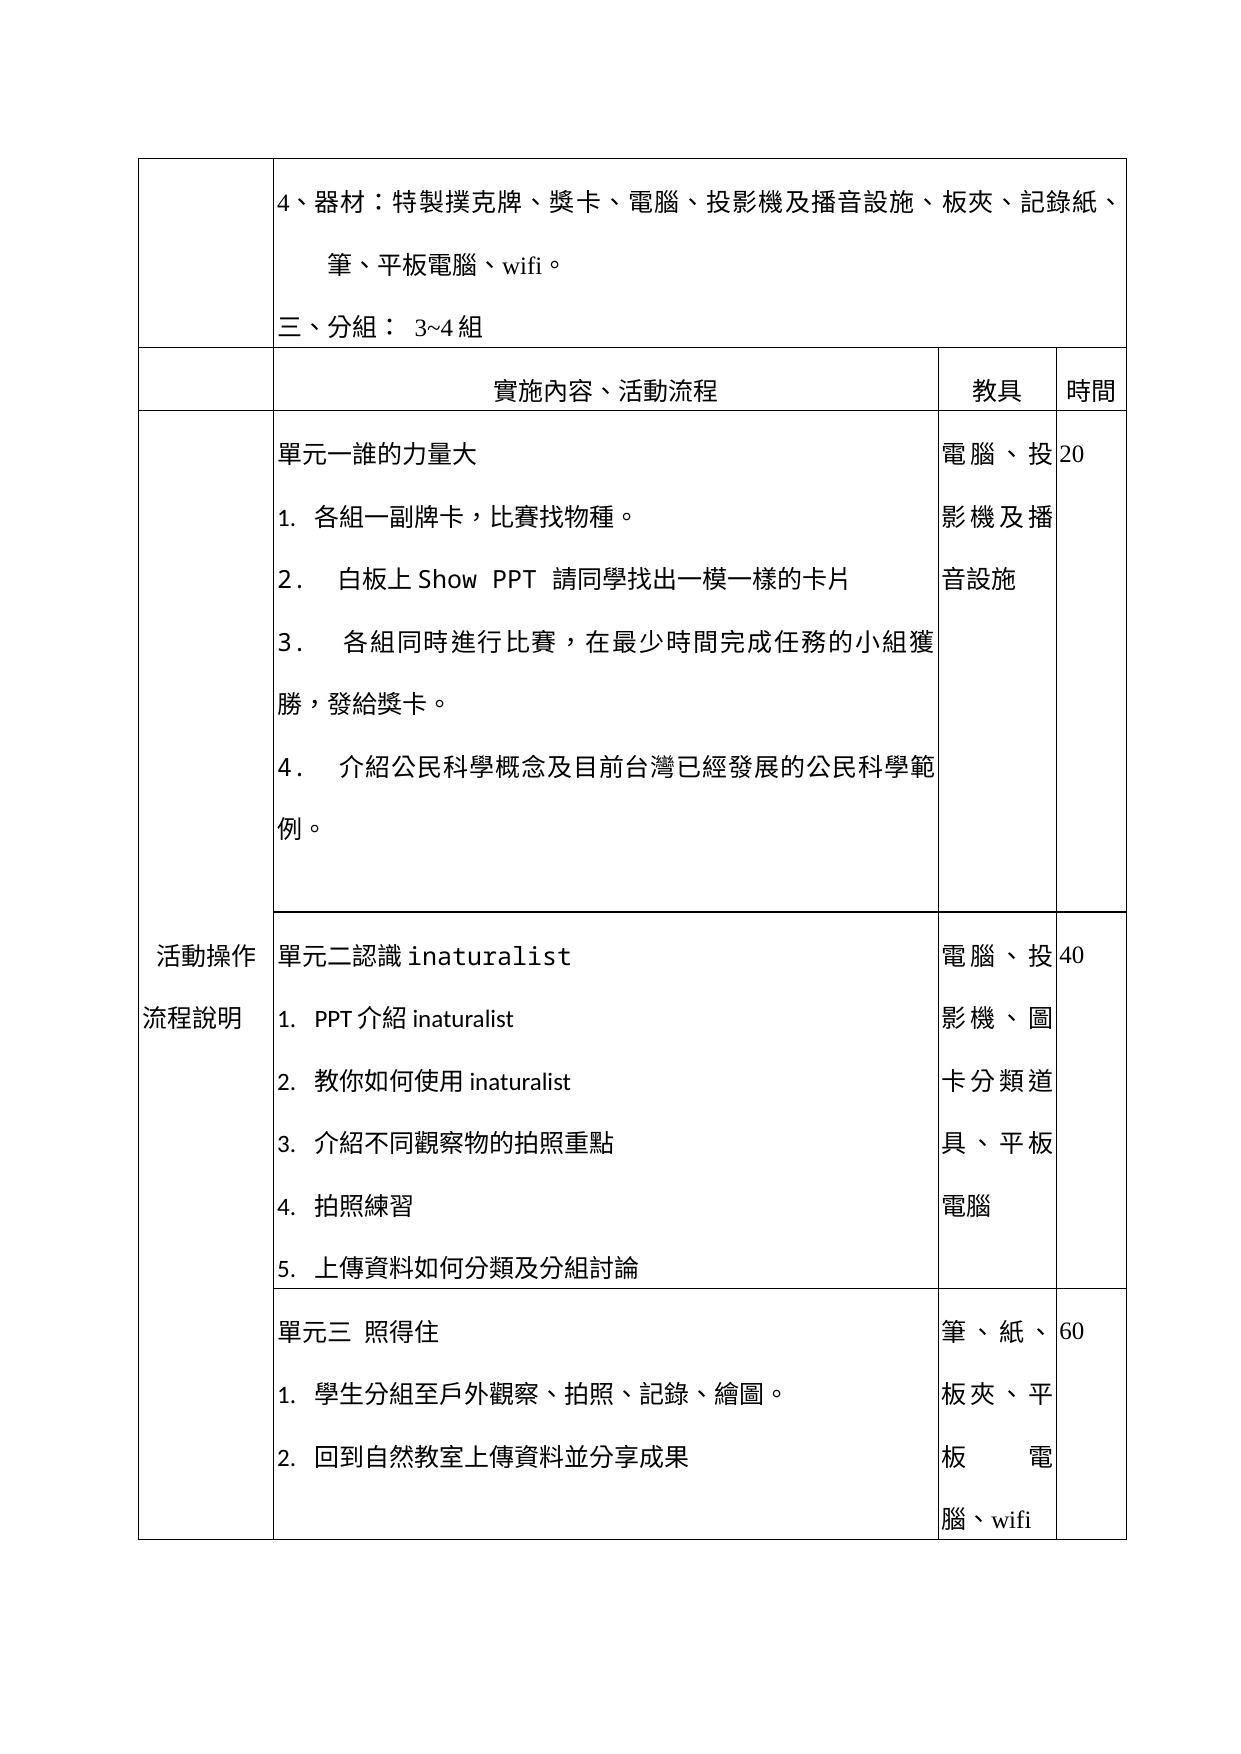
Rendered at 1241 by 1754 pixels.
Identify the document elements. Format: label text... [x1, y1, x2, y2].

table_cell 活動操作 流程說明 [139, 411, 273, 1538]
table_cell [139, 348, 273, 410]
table_cell 20 [1057, 411, 1126, 911]
table_cell 單元一誰的力量大 各組一副牌卡，比賽找物種。 2. 白板上Show PPT 請同學找出一模一樣的卡片 3. 各組同時進行比賽，在最少時間完成任務的小組獲勝，發給獎卡。 4. 介紹公民科學概念及目前台灣已經發展的公民科學範例。 [274, 411, 938, 911]
table_cell 教具 [939, 348, 1056, 410]
table_cell 電腦、投影機、圖卡分類道具、平板電腦 [939, 913, 1056, 1287]
table_cell 先備經驗：無 器材：特製撲克牌、獎卡、電腦、投影機及播音設施、板夾、記錄紙、筆、平板電腦、wifi。 三、分組： 3~4組 [274, 159, 1126, 347]
table_cell 筆、紙、板夾、平板電腦、wifi [939, 1289, 1056, 1538]
table_cell 時間 [1057, 348, 1126, 410]
table_cell 單元三 照得住 學生分組至戶外觀察、拍照、記錄、繪圖。 回到自然教室上傳資料並分享成果 [274, 1289, 938, 1538]
table_cell 實施內容、活動流程 [274, 348, 938, 410]
table_cell [139, 159, 273, 347]
table_cell 單元二認識inaturalist PPT介紹inaturalist 教你如何使用inaturalist 介紹不同觀察物的拍照重點 拍照練習 上傳資料如何分類及分組討論 [274, 913, 938, 1287]
table_cell 電腦、投影機及播音設施 [939, 411, 1056, 911]
table_cell 60 [1057, 1289, 1126, 1538]
table_cell 40 [1057, 913, 1126, 1287]
